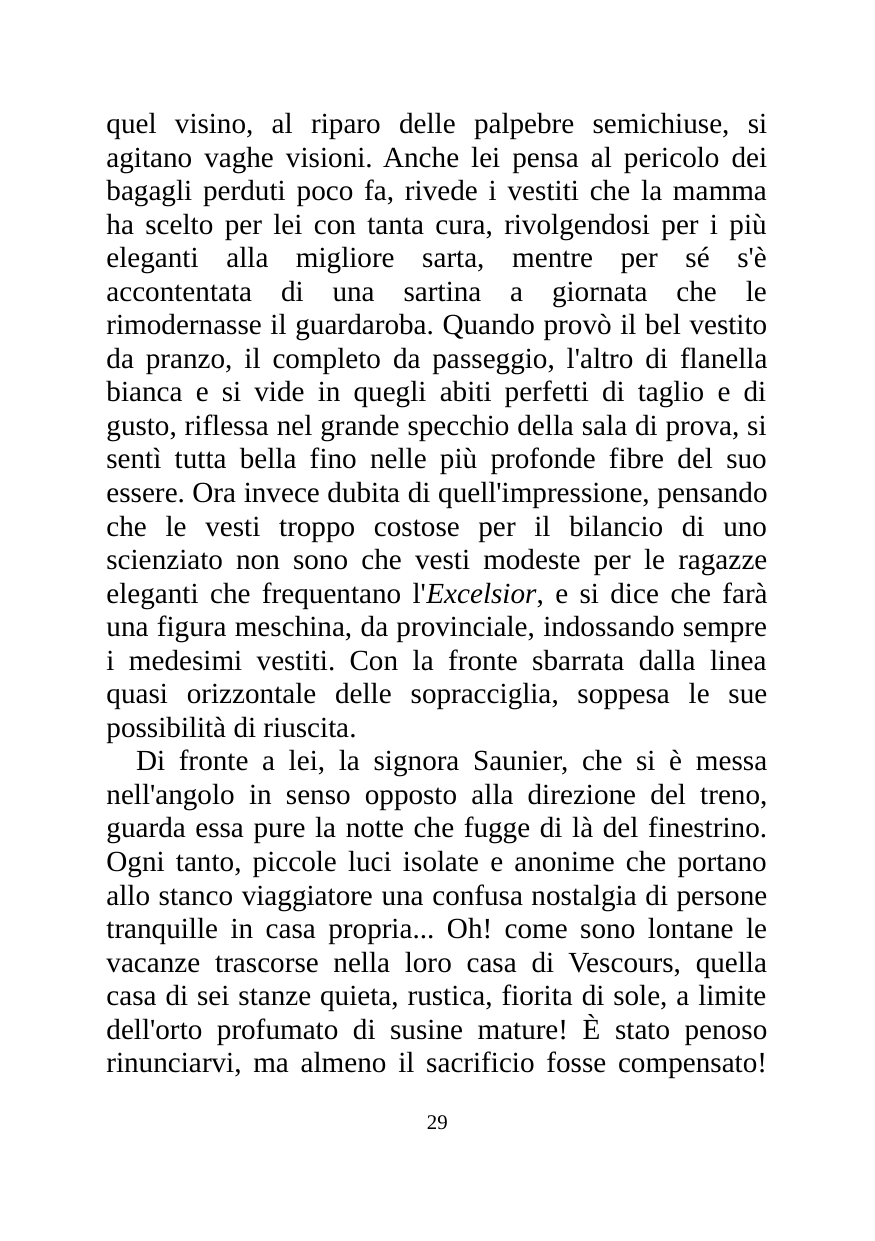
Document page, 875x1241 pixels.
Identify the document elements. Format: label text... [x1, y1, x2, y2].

text Di fronte a lei, la signora Saunier, che si è messa nell'angolo in senso opposto alla direzione del treno, guarda essa pure la notte che fugge di là del finestrino. Ogni tanto, piccole luci isolate e anonime che portano allo stanco viaggiatore una confusa nostalgia di persone tranquille in casa propria... Oh! come sono lontane le vacanze trascorse nella loro casa di Vescours, quella casa di sei stanze quieta, rustica, fiorita di sole, a limite dell'orto profumato di susine mature! È stato penoso rinunciarvi, ma almeno il sacrificio fosse compensato! [106, 743, 768, 1079]
text quel visino, al riparo delle palpebre semichiuse, si agitano vaghe visioni. Anche lei pensa al pericolo dei bagagli perduti poco fa, rivede i vestiti che la mamma ha scelto per lei con tanta cura, rivolgendosi per i più eleganti alla migliore sarta, mentre per sé s'è accontentata di una sartina a giornata che le rimodernasse il guardaroba. Quando provò il bel vestito da pranzo, il completo da passeggio, l'altro di flanella bianca e si vide in quegli abiti perfetti di taglio e di gusto, riflessa nel grande specchio della sala di prova, si sentì tutta bella fino nelle più profonde fibre del suo essere. Ora invece dubita di quell'impressione, pensando che le vesti troppo costose per il bilancio di uno scienziato non sono che vesti modeste per le ragazze eleganti che frequentano l'Excelsior, e si dice che farà una figura meschina, da provinciale, indossando sempre i medesimi vestiti. Con la fronte sbarrata dalla linea quasi orizzontale delle sopracciglia, soppesa le sue possibilità di riuscita. [106, 106, 768, 743]
